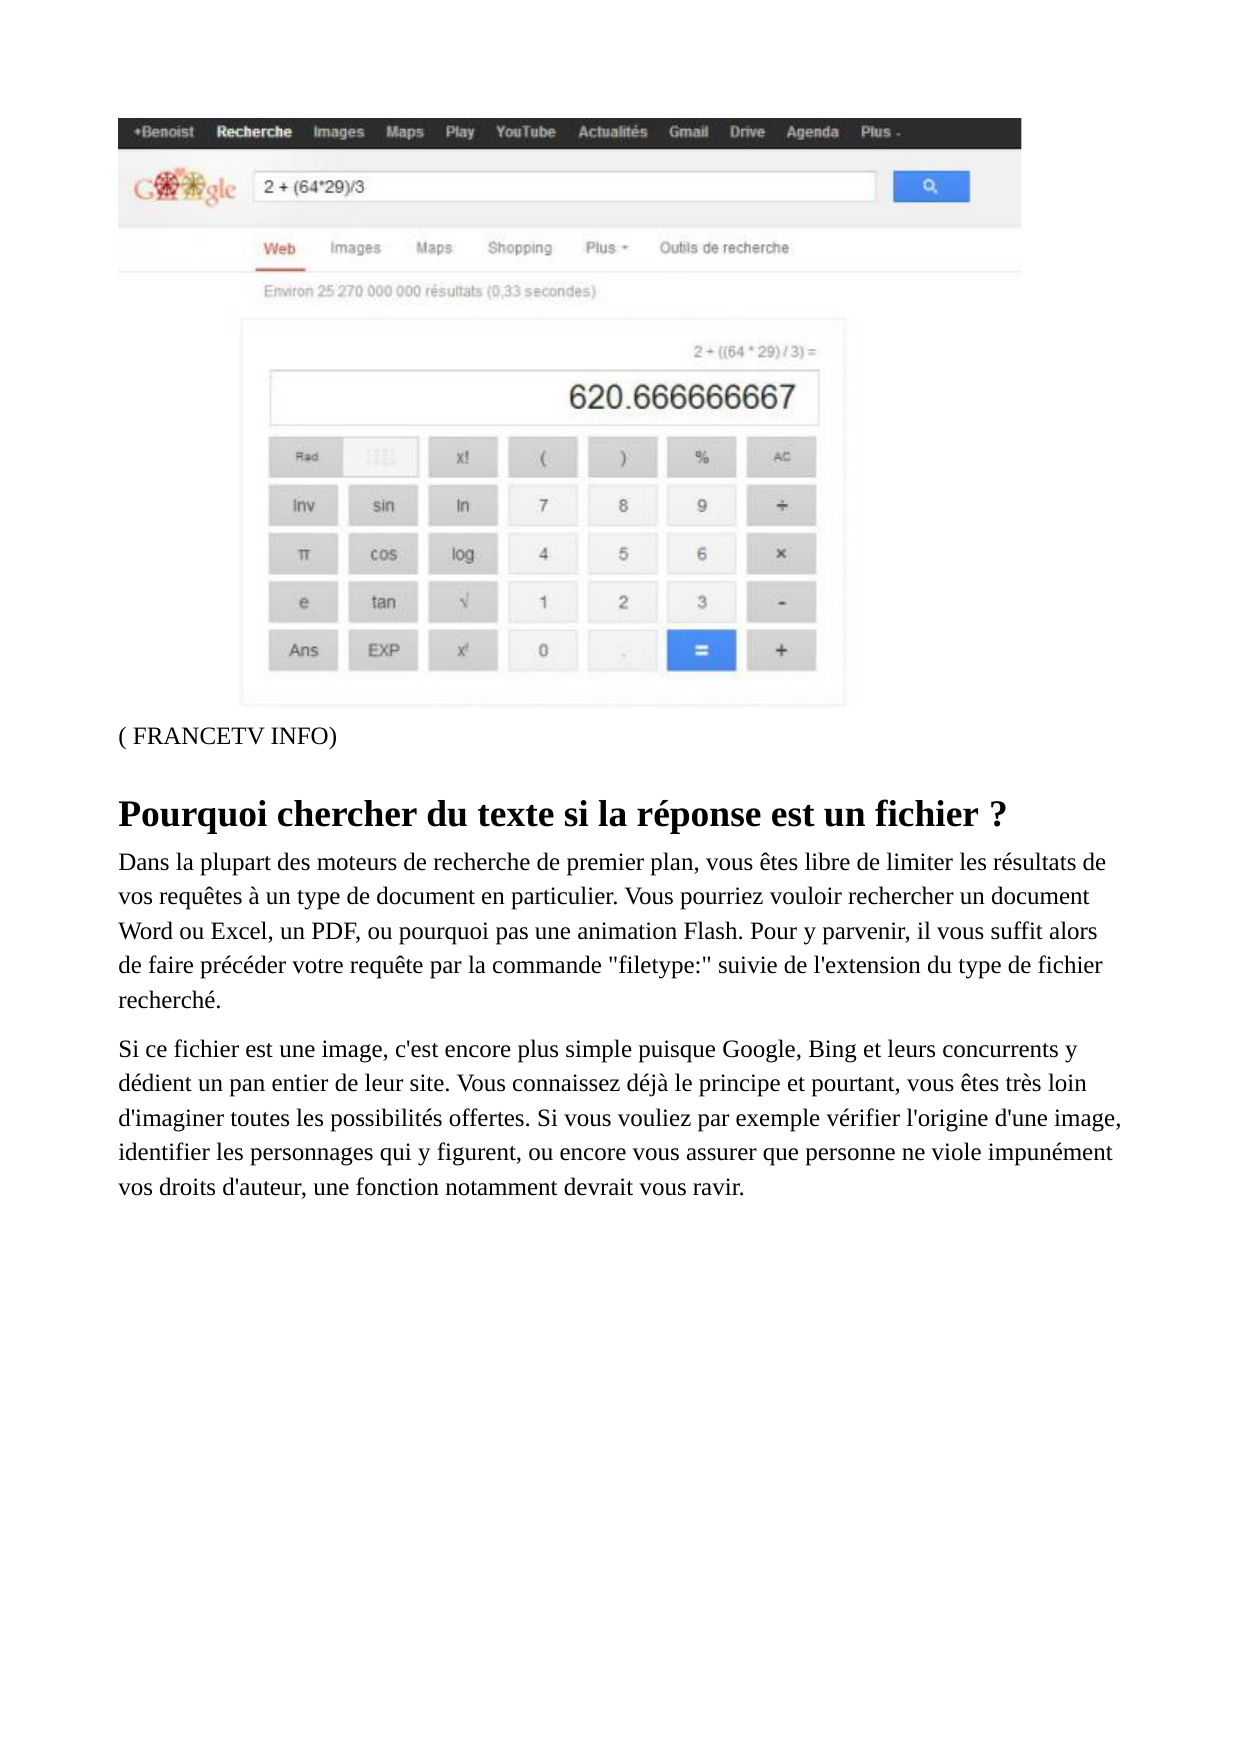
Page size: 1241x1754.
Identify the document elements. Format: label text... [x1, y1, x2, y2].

subtitle Pourquoi chercher du texte si la réponse est un fichier ? [118, 791, 1122, 834]
picture [118, 118, 1022, 711]
text Dans la plupart des moteurs de recherche de premier plan, vous êtes libre de limiter les résultats de vos requêtes à un type de document en particulier. Vous pourriez vouloir rechercher un document Word ou Excel, un PDF, ou pourquoi pas une animation Flash. Pour y parvenir, il vous suffit alors de faire précéder votre requête par la commande "filetype:" suivie de l'extension du type de fichier recherché. [118, 847, 1122, 1014]
text ( FRANCETV INFO) [118, 118, 1122, 750]
text Si ce fichier est une image, c'est encore plus simple puisque Google, Bing et leurs concurrents y dédient un pan entier de leur site. Vous connaissez déjà le principe et pourtant, vous êtes très loin d'imaginer toutes les possibilités offertes. Si vous vouliez par exemple vérifier l'origine d'une image, identifier les personnages qui y figurent, ou encore vous assurer que personne ne viole impunément vos droits d'auteur, une fonction notamment devrait vous ravir. [118, 1034, 1122, 1201]
